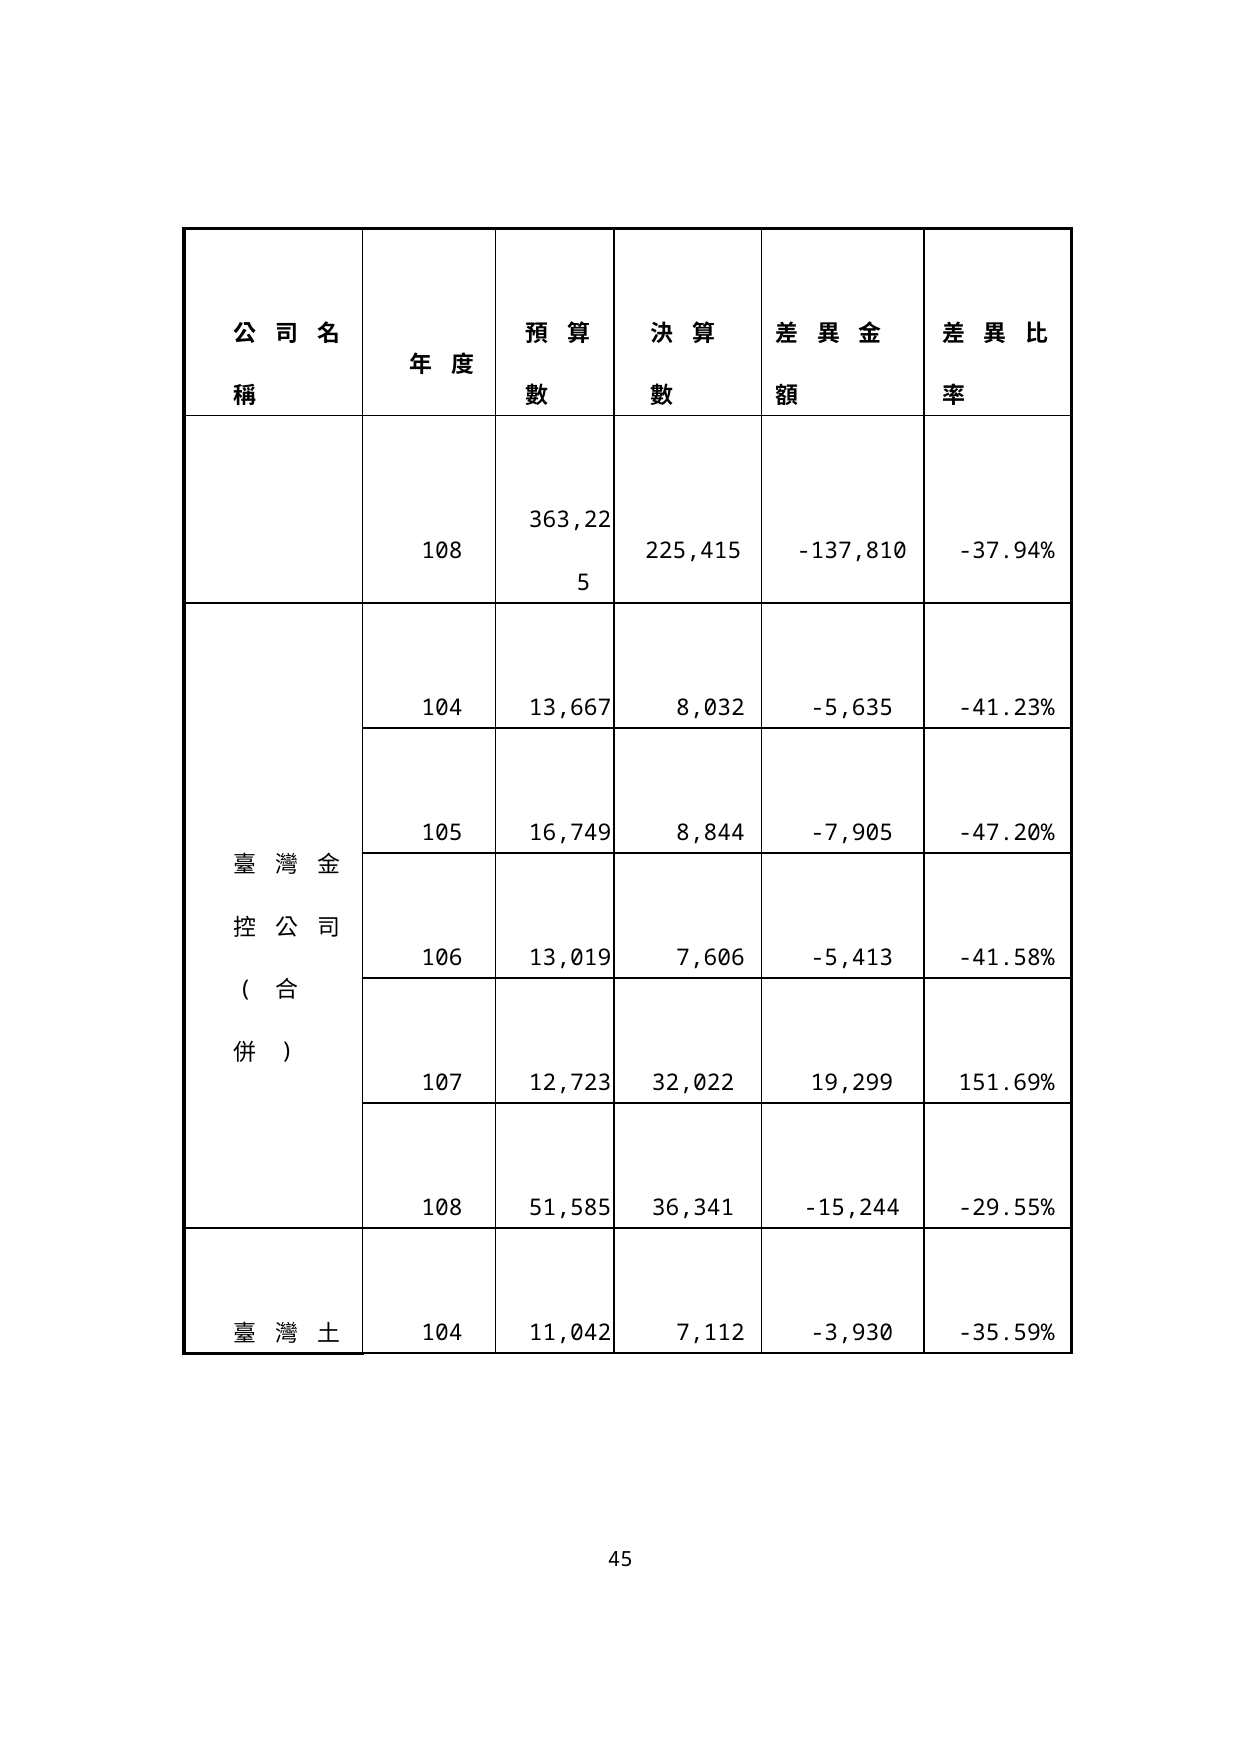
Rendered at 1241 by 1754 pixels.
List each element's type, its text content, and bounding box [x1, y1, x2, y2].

table_cell 13,019 [496, 854, 613, 977]
table_cell -5,413 [762, 854, 923, 977]
table_cell 8,032 [615, 604, 761, 727]
table_header 年度 [363, 230, 495, 415]
table_cell 12,723 [496, 979, 613, 1102]
table_cell 104 [363, 1229, 495, 1352]
table_cell -41.58% [925, 854, 1070, 977]
table_header 差異比率 [925, 230, 1070, 415]
table_cell 11,042 [496, 1229, 613, 1352]
table_header 預算數 [496, 230, 613, 415]
table_cell -41.23% [925, 604, 1070, 727]
table_cell 108 [363, 1104, 495, 1227]
table_header 公司名稱 [186, 230, 362, 415]
table_cell -3,930 [762, 1229, 923, 1352]
table_cell -5,635 [762, 604, 923, 727]
table_cell -15,244 [762, 1104, 923, 1227]
table_cell 225,415 [615, 416, 761, 602]
table_cell 107 [363, 979, 495, 1102]
table_cell [186, 416, 362, 602]
table_header 差異金額 [762, 230, 923, 415]
table_cell 51,585 [496, 1104, 613, 1227]
table_cell -137,810 [762, 416, 923, 602]
table_cell 36,341 [615, 1104, 761, 1227]
table_cell 7,112 [615, 1229, 761, 1352]
table_cell 105 [363, 729, 495, 852]
table_cell -7,905 [762, 729, 923, 852]
table_cell -35.59% [925, 1229, 1070, 1352]
table_cell 104 [363, 604, 495, 727]
table_cell -47.20% [925, 729, 1070, 852]
table_cell 13,667 [496, 604, 613, 727]
table_cell 108 [363, 416, 495, 602]
table_cell 19,299 [762, 979, 923, 1102]
table_cell 16,749 [496, 729, 613, 852]
table_cell 151.69% [925, 979, 1070, 1102]
table_cell 32,022 [615, 979, 761, 1102]
table_cell 8,844 [615, 729, 761, 852]
table_cell 7,606 [615, 854, 761, 977]
table_cell -37.94% [925, 416, 1070, 602]
table_cell 363,225 [496, 416, 613, 602]
table_header 決算數 [615, 230, 761, 415]
table_cell -29.55% [925, 1104, 1070, 1227]
table_cell 臺灣土 [186, 1229, 362, 1352]
table_cell 106 [363, 854, 495, 977]
table_cell 臺灣金控公司(合併) [186, 604, 362, 1227]
